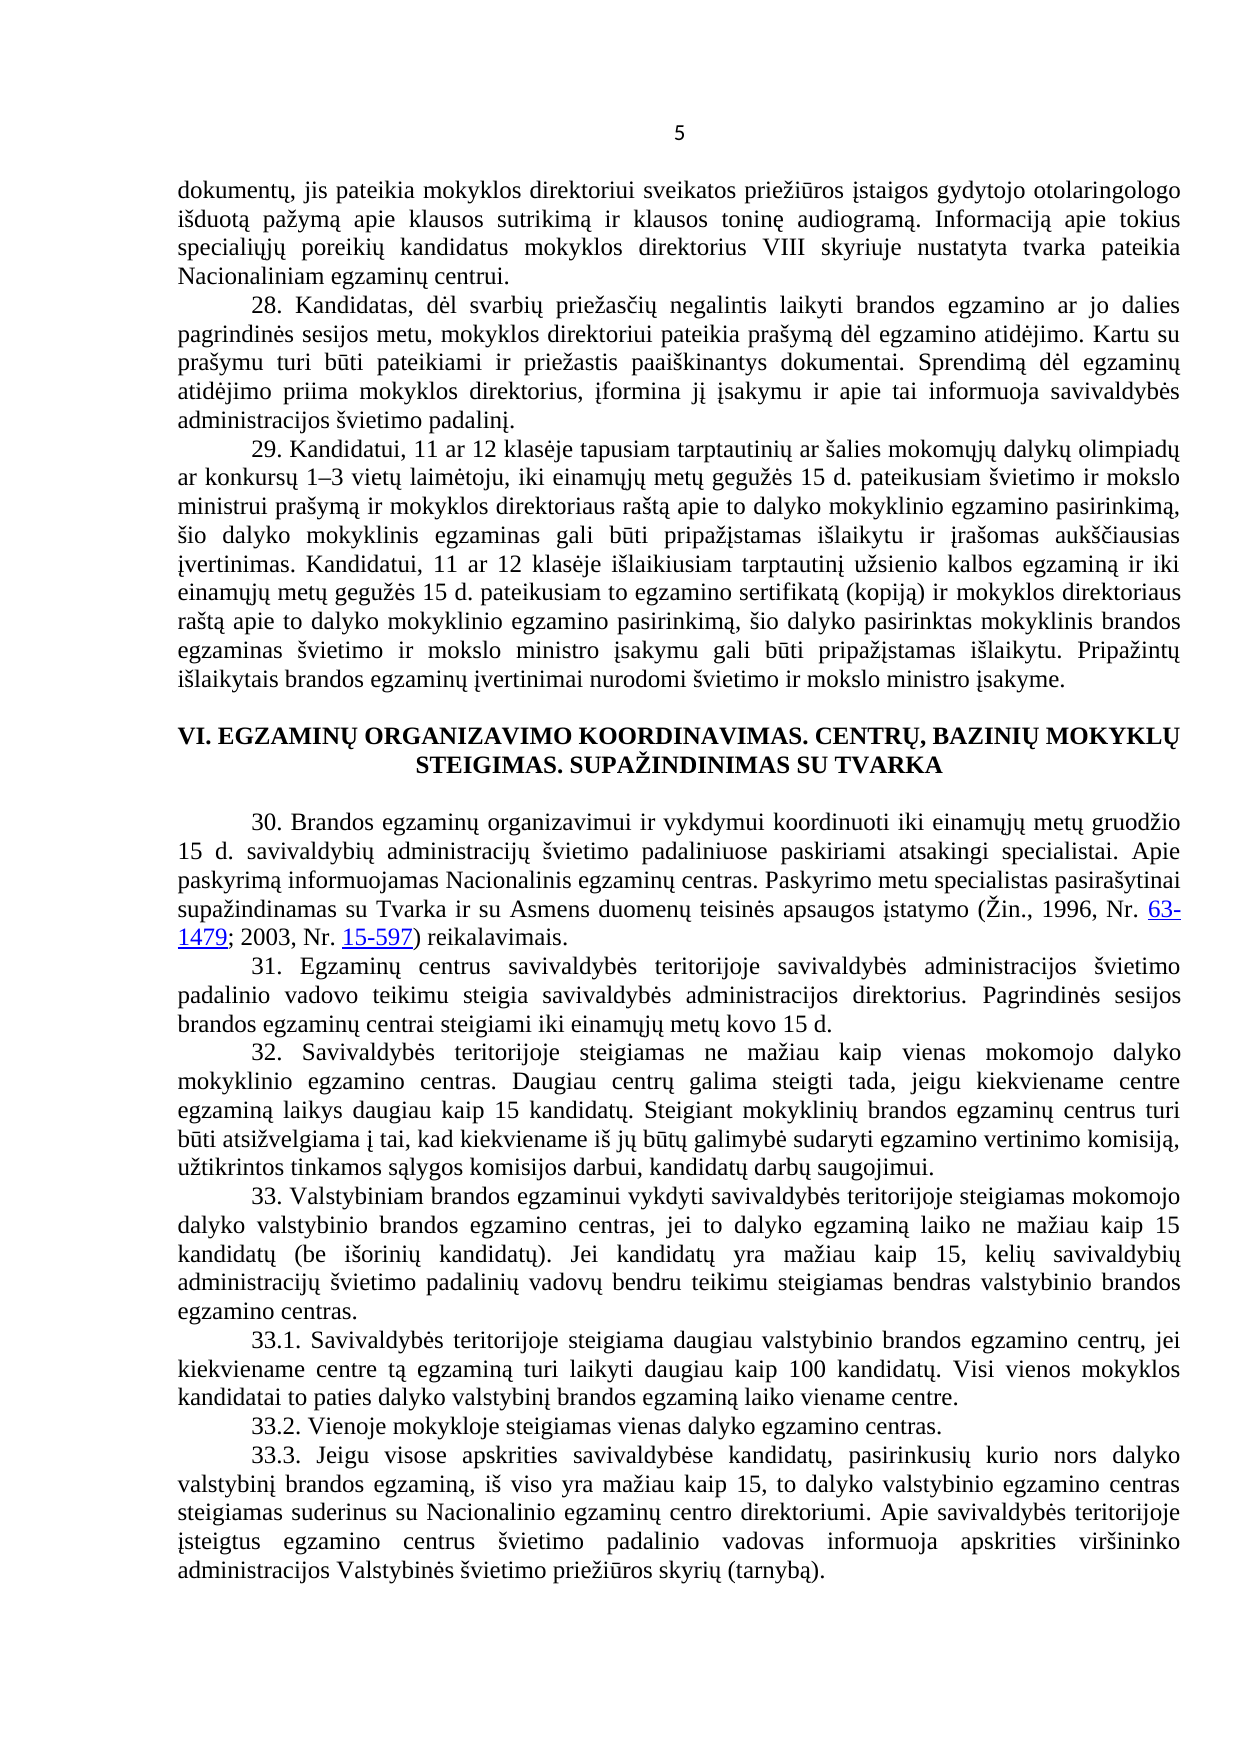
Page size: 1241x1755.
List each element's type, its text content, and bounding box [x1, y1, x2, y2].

text 28. Kandidatas, dėl svarbių priežasčių negalintis laikyti brandos egzamino ar jo dalies pagrindinės sesijos metu, mokyklos direktoriui pateikia prašymą dėl egzamino atidėjimo. Kartu su prašymu turi būti pateikiami ir priežastis paaiškinantys dokumentai. Sprendimą dėl egzaminų atidėjimo priima mokyklos direktorius, įformina jį įsakymu ir apie tai informuoja savivaldybės administracijos švietimo padalinį. [177, 290, 1181, 434]
text 33. Valstybiniam brandos egzaminui vykdyti savivaldybės teritorijoje steigiamas mokomojo dalyko valstybinio brandos egzamino centras, jei to dalyko egzaminą laiko ne mažiau kaip 15 kandidatų (be išorinių kandidatų). Jei kandidatų yra mažiau kaip 15, kelių savivaldybių administracijų švietimo padalinių vadovų bendru teikimu steigiamas bendras valstybinio brandos egzamino centras. [177, 1181, 1181, 1325]
text 33.1. Savivaldybės teritorijoje steigiama daugiau valstybinio brandos egzamino centrų, jei kiekviename centre tą egzaminą turi laikyti daugiau kaip 100 kandidatų. Visi vienos mokyklos kandidatai to paties dalyko valstybinį brandos egzaminą laiko viename centre. [177, 1325, 1181, 1411]
text 32. Savivaldybės teritorijoje steigiamas ne mažiau kaip vienas mokomojo dalyko mokyklinio egzamino centras. Daugiau centrų galima steigti tada, jeigu kiekviename centre egzaminą laikys daugiau kaip 15 kandidatų. Steigiant mokyklinių brandos egzaminų centrus turi būti atsižvelgiama į tai, kad kiekviename iš jų būtų galimybė sudaryti egzamino vertinimo komisiją, užtikrintos tinkamos sąlygos komisijos darbui, kandidatų darbų saugojimui. [177, 1037, 1181, 1181]
text 33.2. Vienoje mokykloje steigiamas vienas dalyko egzamino centras. [177, 1411, 1181, 1440]
text 31. Egzaminų centrus savivaldybės teritorijoje savivaldybės administracijos švietimo padalinio vadovo teikimu steigia savivaldybės administracijos direktorius. Pagrindinės sesijos brandos egzaminų centrai steigiami iki einamųjų metų kovo 15 d. [177, 951, 1181, 1037]
text 30. Brandos egzaminų organizavimui ir vykdymui koordinuoti iki einamųjų metų gruodžio 15 d. savivaldybių administracijų švietimo padaliniuose paskiriami atsakingi specialistai. Apie paskyrimą informuojamas Nacionalinis egzaminų centras. Paskyrimo metu specialistas pasirašytinai supažindinamas su Tvarka ir su Asmens duomenų teisinės apsaugos įstatymo (Žin., 1996, Nr. 63-1479; 2003, Nr. 15-597) reikalavimais. [177, 807, 1181, 951]
text 33.3. Jeigu visose apskrities savivaldybėse kandidatų, pasirinkusių kurio nors dalyko valstybinį brandos egzaminą, iš viso yra mažiau kaip 15, to dalyko valstybinio egzamino centras steigiamas suderinus su Nacionalinio egzaminų centro direktoriumi. Apie savivaldybės teritorijoje įsteigtus egzamino centrus švietimo padalinio vadovas informuoja apskrities viršininko administracijos Valstybinės švietimo priežiūros skyrių (tarnybą). [177, 1440, 1181, 1584]
text dokumentų, jis pateikia mokyklos direktoriui sveikatos priežiūros įstaigos gydytojo otolaringologo išduotą pažymą apie klausos sutrikimą ir klausos toninę audiogramą. Informaciją apie tokius specialiųjų poreikių kandidatus mokyklos direktorius VIII skyriuje nustatyta tvarka pateikia Nacionaliniam egzaminų centrui. [177, 175, 1181, 290]
text vi. EGZAMINŲ ORGANIZAVIMO KOORDINAVIMAS. CENTRŲ, bazinių mokyklų steigimas. SUPAŽINDINIMAS SU TVARKA [177, 721, 1181, 779]
text 29. Kandidatui, 11 ar 12 klasėje tapusiam tarptautinių ar šalies mokomųjų dalykų olimpiadų ar konkursų 1–3 vietų laimėtoju, iki einamųjų metų gegužės 15 d. pateikusiam švietimo ir mokslo ministrui prašymą ir mokyklos direktoriaus raštą apie to dalyko mokyklinio egzamino pasirinkimą, šio dalyko mokyklinis egzaminas gali būti pripažįstamas išlaikytu ir įrašomas aukščiausias įvertinimas. Kandidatui, 11 ar 12 klasėje išlaikiusiam tarptautinį užsienio kalbos egzaminą ir iki einamųjų metų gegužės 15 d. pateikusiam to egzamino sertifikatą (kopiją) ir mokyklos direktoriaus raštą apie to dalyko mokyklinio egzamino pasirinkimą, šio dalyko pasirinktas mokyklinis brandos egzaminas švietimo ir mokslo ministro įsakymu gali būti pripažįstamas išlaikytu. Pripažintų išlaikytais brandos egzaminų įvertinimai nurodomi švietimo ir mokslo ministro įsakyme. [177, 434, 1181, 692]
